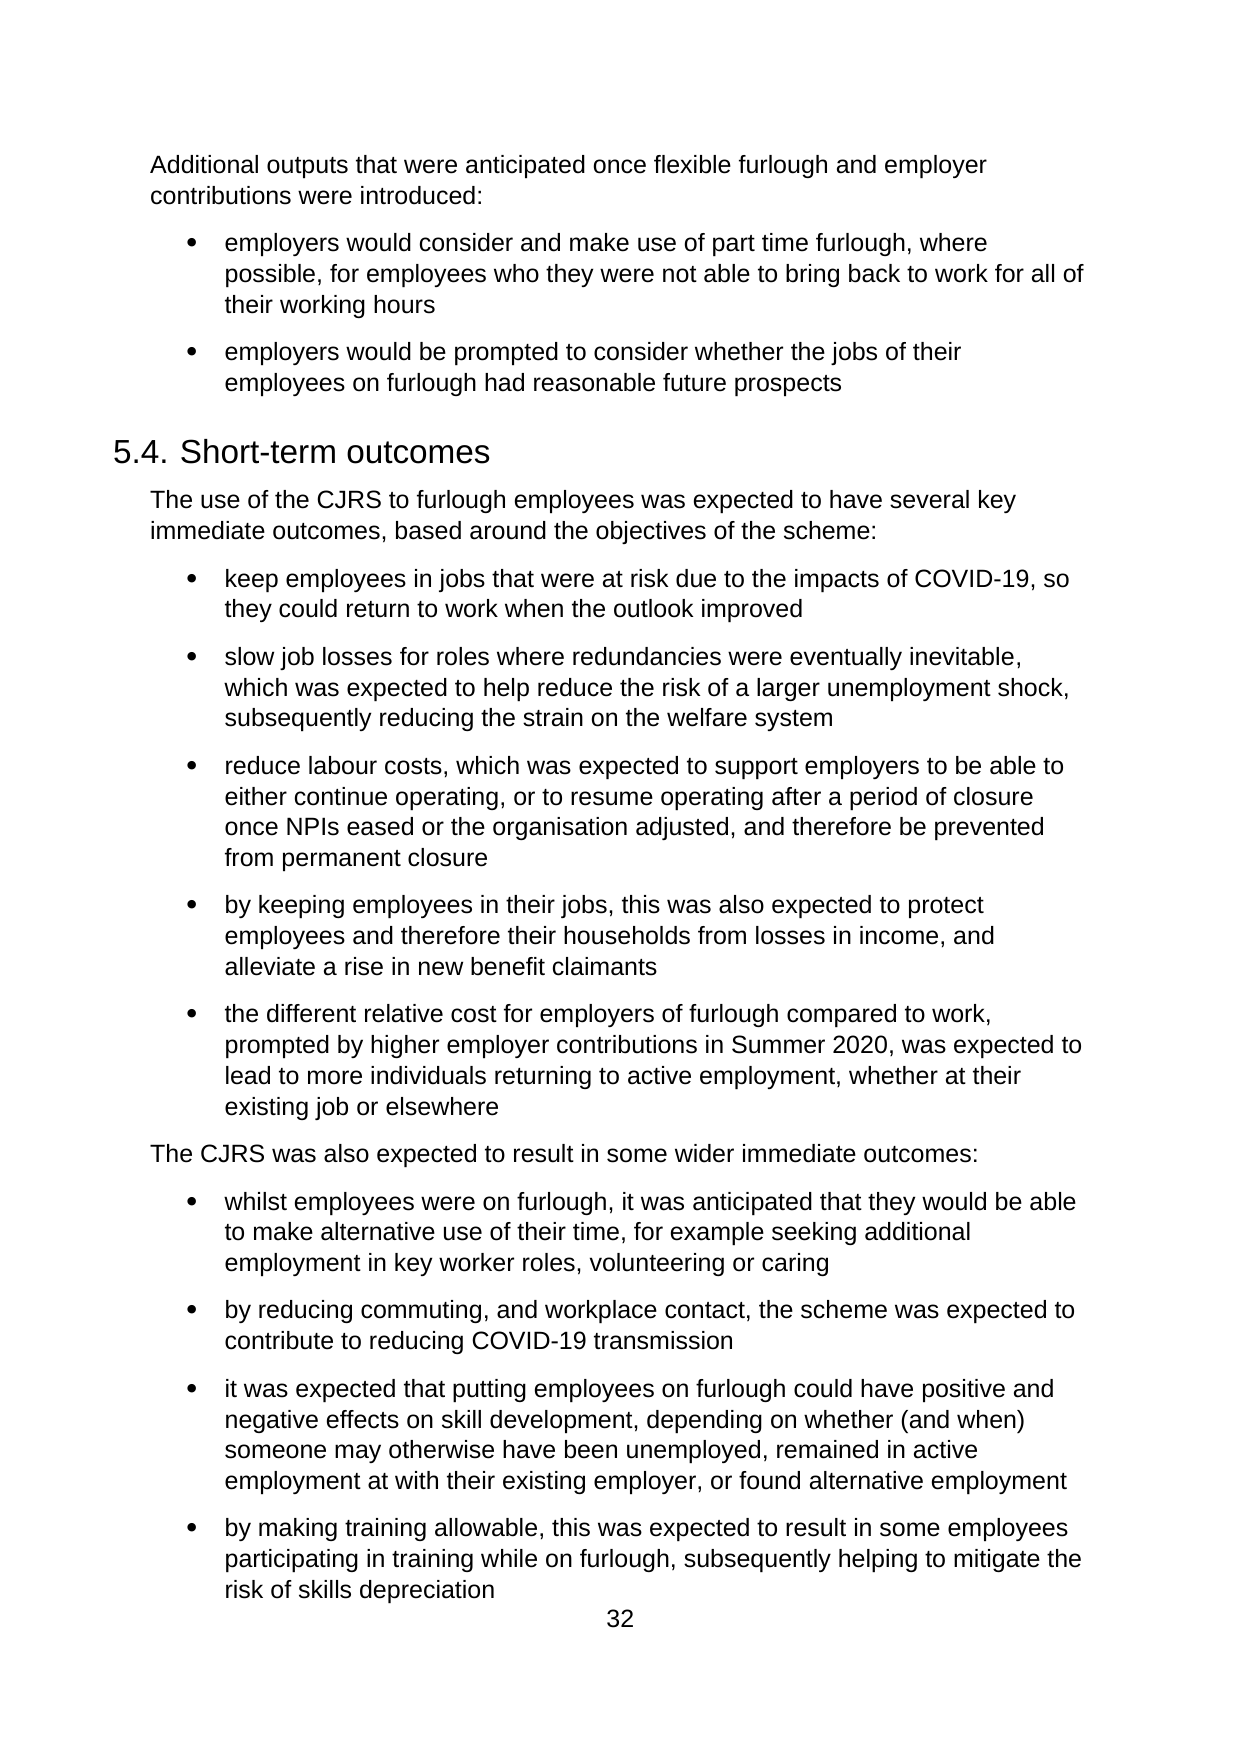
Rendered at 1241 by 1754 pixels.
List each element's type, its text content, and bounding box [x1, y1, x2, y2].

text The CJRS was also expected to result in some wider immediate outcomes: [150, 1139, 1090, 1168]
list employers would consider and make use of part time furlough, where possible, for employees who they were not able to bring back to work for all of their working hours [187, 228, 1090, 318]
list by keeping employees in their jobs, this was also expected to protect employees and therefore their households from losses in income, and alleviate a rise in new benefit claimants [187, 891, 1090, 981]
list slow job losses for roles where redundancies were eventually inevitable, which was expected to help reduce the risk of a larger unemployment shock, subsequently reducing the strain on the welfare system [187, 642, 1090, 732]
list the different relative cost for employers of furlough compared to work, prompted by higher employer contributions in Summer 2020, was expected to lead to more individuals returning to active employment, whether at their existing job or elsewhere [187, 999, 1090, 1121]
list by making training allowable, this was expected to result in some employees participating in training while on furlough, subsequently helping to mitigate the risk of skills depreciation [187, 1513, 1090, 1604]
text Additional outputs that were anticipated once flexible furlough and employer contributions were introduced: [150, 150, 1090, 209]
list it was expected that putting employees on furlough could have positive and negative effects on skill development, depending on whether (and when) someone may otherwise have been unemployed, remained in active employment at with their existing employer, or found alternative employment [187, 1374, 1090, 1495]
list keep employees in jobs that were at risk due to the impacts of COVID-19, so they could return to work when the outlook improved [187, 564, 1090, 623]
text The use of the CJRS to furlough employees was expected to have several key immediate outcomes, based around the objectives of the scheme: [150, 486, 1090, 545]
list reduce labour costs, which was expected to support employers to be able to either continue operating, or to resume operating after a period of closure once NPIs eased or the organisation adjusted, and therefore be prevented from permanent closure [187, 751, 1090, 872]
list whilst employees were on furlough, it was anticipated that they would be able to make alternative use of their time, for example seeking additional employment in key worker roles, volunteering or caring [187, 1187, 1090, 1277]
list by reducing commuting, and workplace contact, the scheme was expected to contribute to reducing COVID-19 transmission [187, 1296, 1090, 1355]
list employers would be prompted to consider whether the jobs of their employees on furlough had reasonable future prospects [187, 337, 1090, 397]
subtitle Short-term outcomes [113, 432, 1090, 470]
